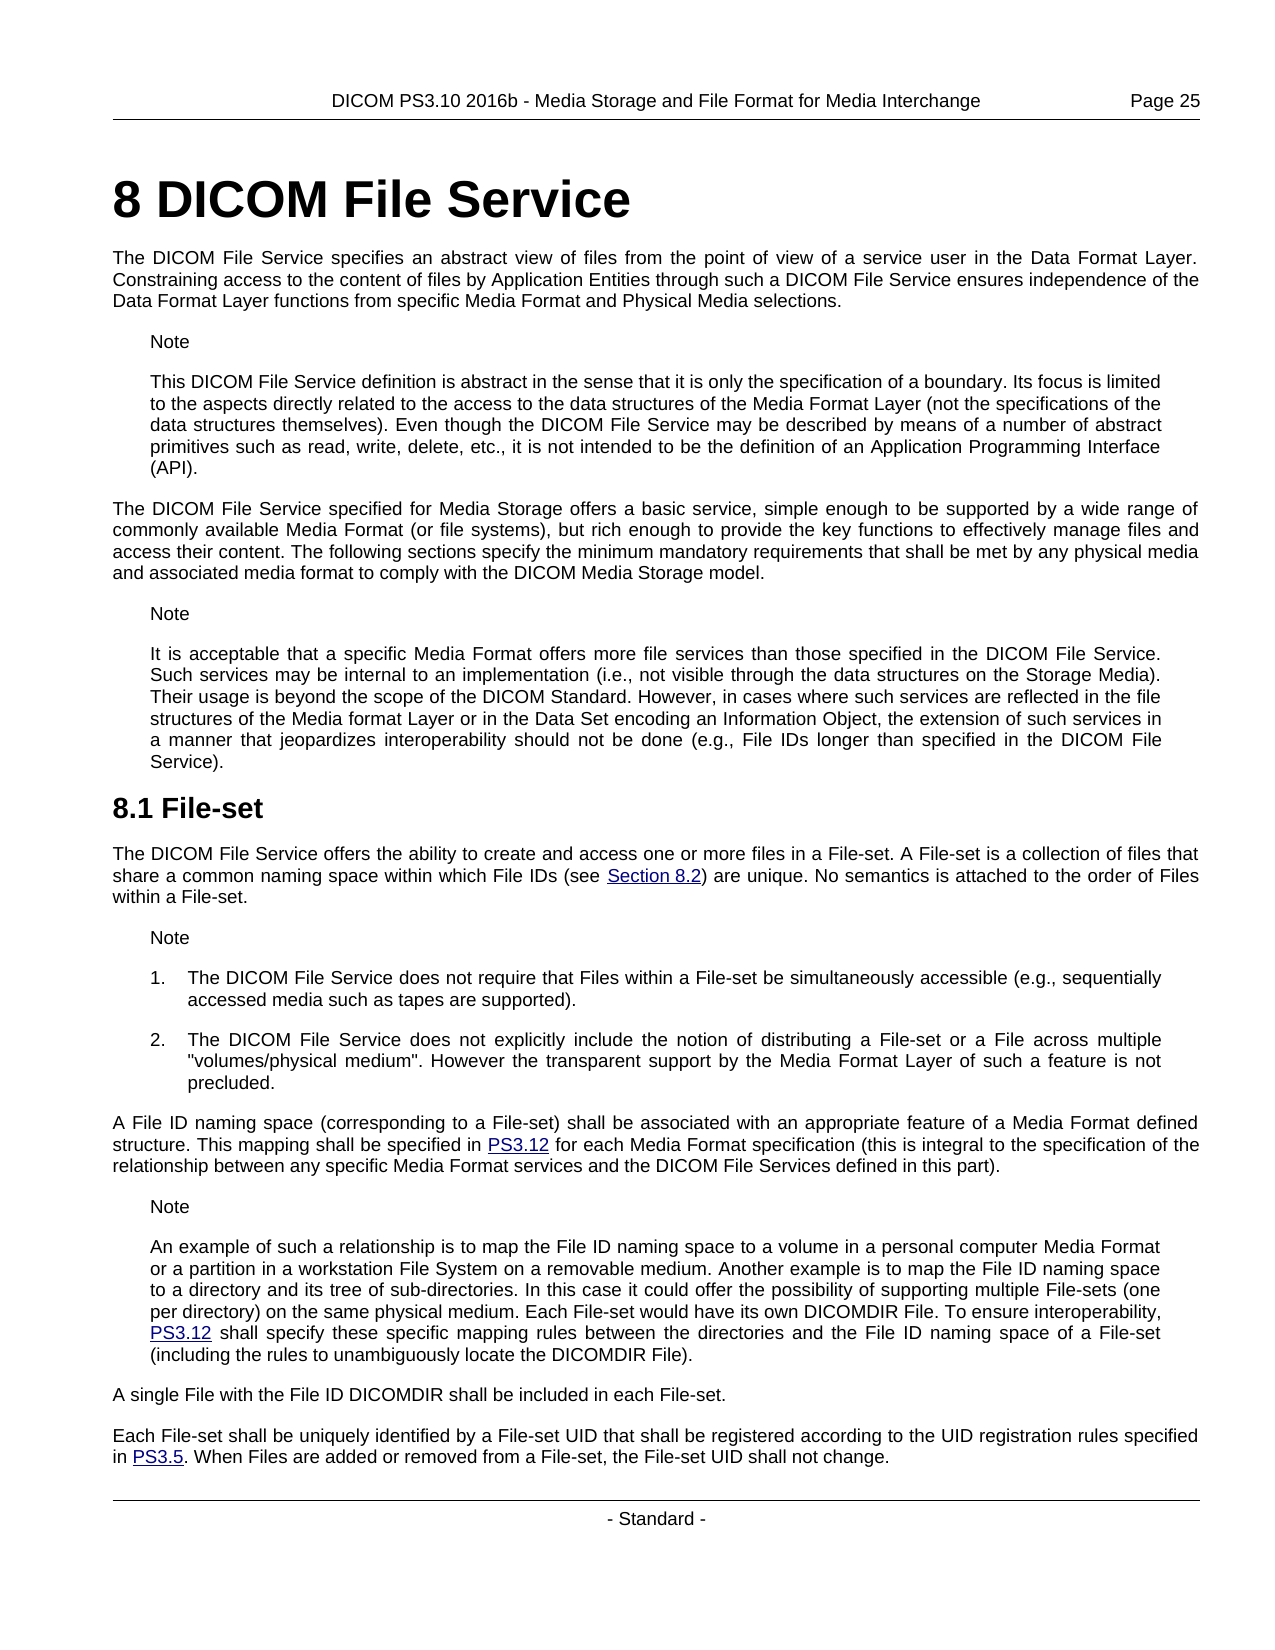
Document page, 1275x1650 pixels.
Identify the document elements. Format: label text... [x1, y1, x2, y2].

text It is acceptable that a specific Media Format offers more file services than those specified in the DICOM File Service. Such services may be internal to an implementation (i.e., not visible through the data structures on the Storage Media). Their usage is beyond the scope of the DICOM Standard. However, in cases where such services are reflected in the file structures of the Media format Layer or in the Data Set encoding an Information Object, the extension of such services in a manner that jeopardizes interoperability should not be done (e.g., File IDs longer than specified in the DICOM File Service). [150, 643, 1162, 772]
text Note [150, 331, 1162, 352]
text Each File-set shall be uniquely identified by a File-set UID that shall be registered according to the UID registration rules specified in PS3.5. When Files are added or removed from a File-set, the File-set UID shall not change. [112, 1424, 1200, 1467]
text Note [150, 927, 1162, 948]
text Note [150, 1196, 1162, 1217]
text A single File with the File ID DICOMDIR shall be included in each File-set. [112, 1384, 1200, 1406]
list The DICOM File Service does not explicitly include the notion of distributing a File-set or a File across multiple "volumes/physical medium". However the transparent support by the Media Format Layer of such a feature is not precluded. [150, 1029, 1162, 1093]
text Note [150, 602, 1162, 624]
text 8 DICOM File Service [112, 169, 1200, 228]
text The DICOM File Service offers the ability to create and access one or more files in a File-set. A File-set is a collection of files that share a common naming space within which File IDs (see Section 8.2) are unique. No semantics is attached to the order of Files within a File-set. [112, 843, 1200, 908]
text 8.1 File-set [112, 791, 1200, 824]
text The DICOM File Service specifies an abstract view of files from the point of view of a service user in the Data Format Layer. Constraining access to the content of files by Application Entities through such a DICOM File Service ensures independence of the Data Format Layer functions from specific Media Format and Physical Media selections. [112, 247, 1200, 312]
text A File ID naming space (corresponding to a File-set) shall be associated with an appropriate feature of a Media Format defined structure. This mapping shall be specified in PS3.12 for each Media Format specification (this is integral to the specification of the relationship between any specific Media Format services and the DICOM File Services defined in this part). [112, 1112, 1200, 1177]
text The DICOM File Service specified for Media Storage offers a basic service, simple enough to be supported by a wide range of commonly available Media Format (or file systems), but rich enough to provide the key functions to effectively manage files and access their content. The following sections specify the minimum mandatory requirements that shall be met by any physical media and associated media format to comply with the DICOM Media Storage model. [112, 497, 1200, 584]
text An example of such a relationship is to map the File ID naming space to a volume in a personal computer Media Format or a partition in a workstation File System on a removable medium. Another example is to map the File ID naming space to a directory and its tree of sub-directories. In this case it could offer the possibility of supporting multiple File-sets (one per directory) on the same physical medium. Each File-set would have its own DICOMDIR File. To ensure interoperability, PS3.12 shall specify these specific mapping rules between the directories and the File ID naming space of a File-set (including the rules to unambiguously locate the DICOMDIR File). [150, 1236, 1162, 1365]
list The DICOM File Service does not require that Files within a File-set be simultaneously accessible (e.g., sequentially accessed media such as tapes are supported). [150, 967, 1162, 1010]
text This DICOM File Service definition is abstract in the sense that it is only the specification of a boundary. Its focus is limited to the aspects directly related to the access to the data structures of the Media Format Layer (not the specifications of the data structures themselves). Even though the DICOM File Service may be described by means of a number of abstract primitives such as read, write, delete, etc., it is not intended to be the definition of an Application Programming Interface (API). [150, 371, 1162, 479]
